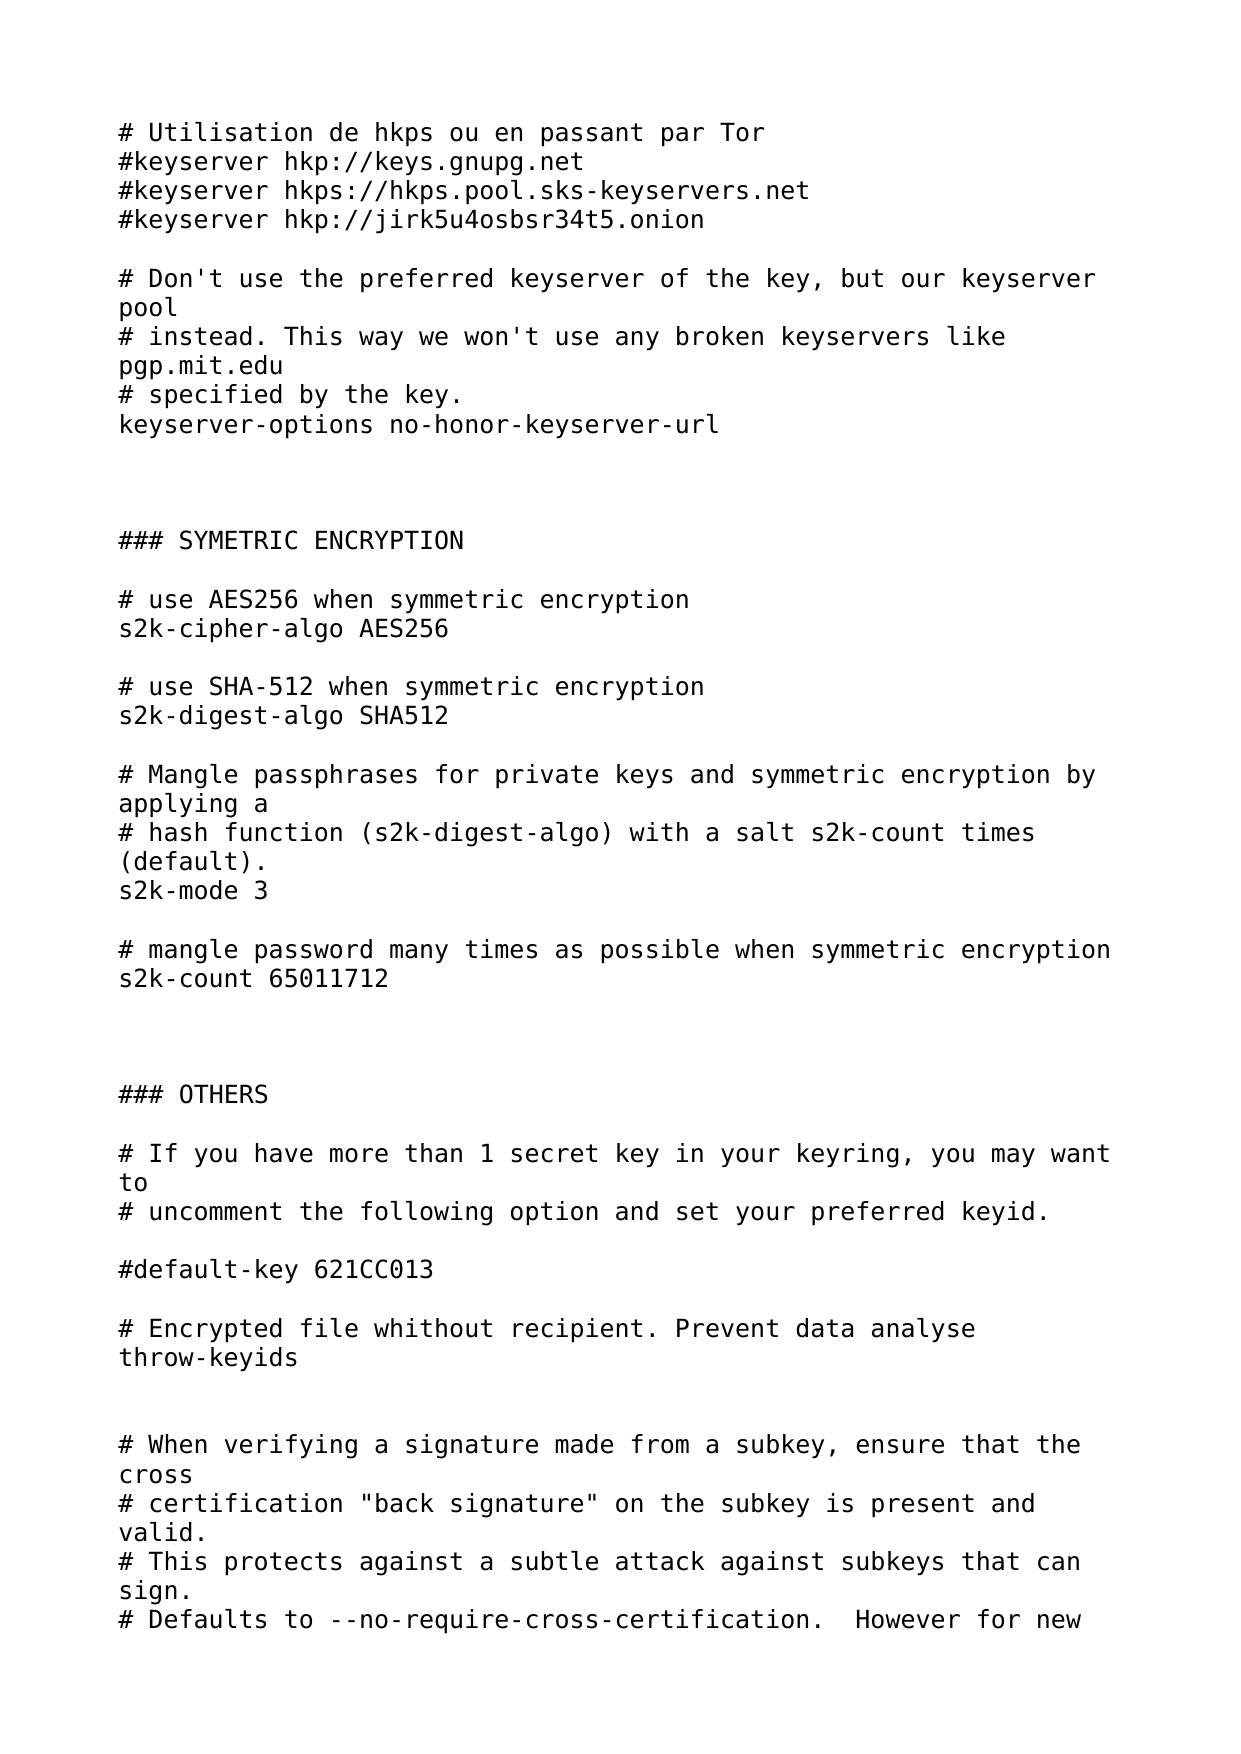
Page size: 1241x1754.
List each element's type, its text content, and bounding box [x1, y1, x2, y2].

text # Utilisation de hkps ou en passant par Tor #keyserver hkp://keys.gnupg.net #keyserver hkps://hkps.pool.sks-keyservers.net #keyserver hkp://jirk5u4osbsr34t5.onion # Don't use the preferred keyserver of the key, but our keyserver pool # instead. This way we won't use any broken keyservers like pgp.mit.edu # specified by the key. keyserver-options no-honor-keyserver-url ### SYMETRIC ENCRYPTION # use AES256 when symmetric encryption s2k-cipher-algo AES256 # use SHA-512 when symmetric encryption s2k-digest-algo SHA512 # Mangle passphrases for private keys and symmetric encryption by applying a # hash function (s2k-digest-algo) with a salt s2k-count times (default). s2k-mode 3 # mangle password many times as possible when symmetric encryption s2k-count 65011712 ### OTHERS # If you have more than 1 secret key in your keyring, you may want to # uncomment the following option and set your preferred keyid. #default-key 621CC013 # Encrypted file whithout recipient. Prevent data analyse throw-keyids # When verifying a signature made from a subkey, ensure that the cross # certification "back signature" on the subkey is present and valid. # This protects against a subtle attack against subkeys that can sign. # Defaults to --no-require-cross-certification. However for new [118, 118, 1122, 1635]
